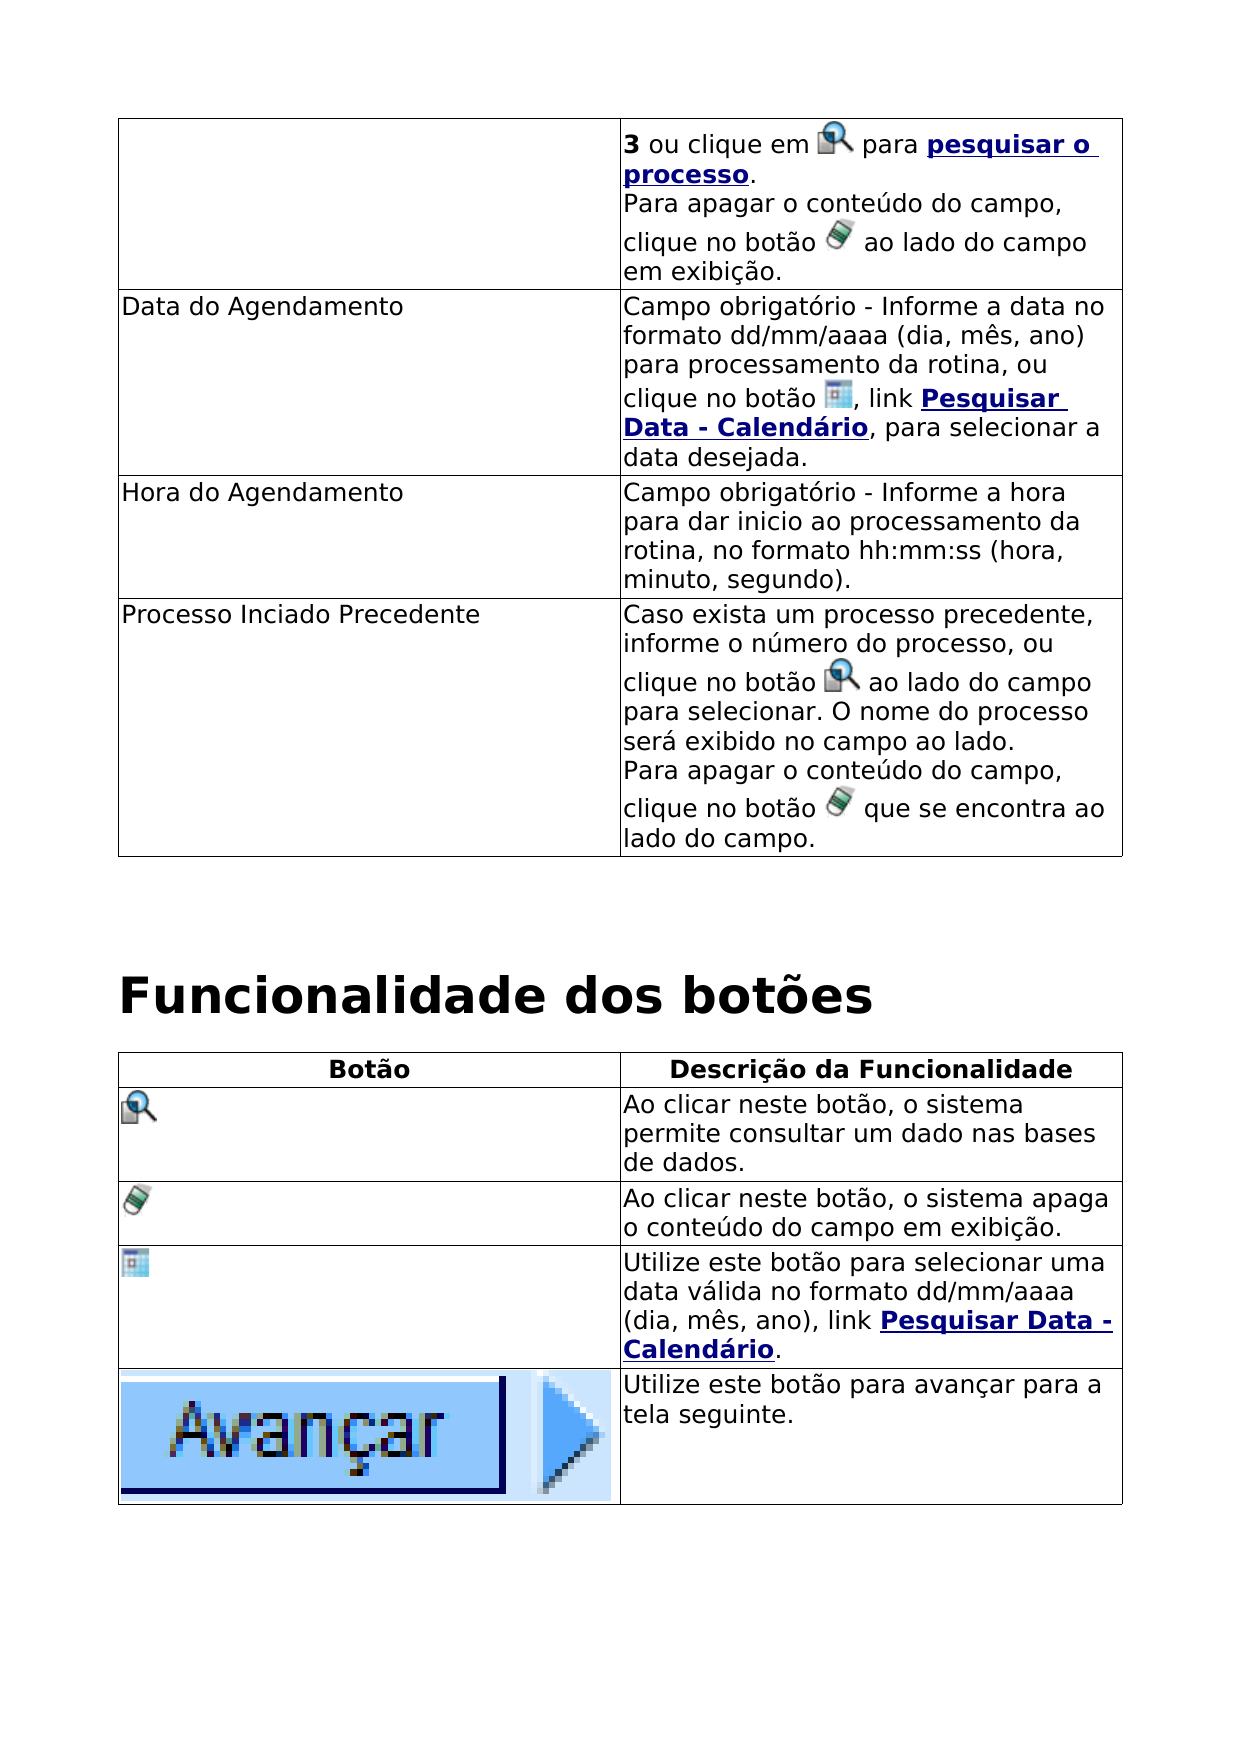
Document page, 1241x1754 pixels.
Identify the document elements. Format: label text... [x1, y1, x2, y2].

table_cell [119, 1088, 620, 1181]
table_cell 3 ou clique em para pesquisar o processo. Para apagar o conteúdo do campo, clique no botão ao lado do campo em exibição. [621, 119, 1122, 289]
table_cell Ao clicar neste botão, o sistema apaga o conteúdo do campo em exibição. [621, 1182, 1122, 1245]
table_cell Ao clicar neste botão, o sistema permite consultar um dado nas bases de dados. [621, 1088, 1122, 1181]
table_cell Utilize este botão para avançar para a tela seguinte. [621, 1369, 1122, 1504]
picture [824, 379, 853, 408]
picture [817, 121, 854, 154]
table_cell [119, 1246, 620, 1368]
picture [121, 1370, 618, 1501]
table_cell [119, 119, 620, 289]
picture [824, 658, 861, 692]
table_cell Hora do Agendamento [119, 476, 620, 597]
table_cell Campo obrigatório - Informe a data no formato dd/mm/aaaa (dia, mês, ano) para processamento da rotina, ou clique no botão , link Pesquisar Data - Calendário, para selecionar a data desejada. [621, 290, 1122, 475]
picture [121, 1248, 150, 1277]
table_cell Campo obrigatório - Informe a hora para dar inicio ao processamento da rotina, no formato hh:mm:ss (hora, minuto, segundo). [621, 476, 1122, 597]
picture [121, 1183, 153, 1217]
table_cell [119, 1182, 620, 1245]
picture [824, 785, 856, 818]
table_cell [119, 1369, 620, 1504]
table_cell Data do Agendamento [119, 290, 620, 475]
picture [824, 218, 856, 251]
table_cell Caso exista um processo precedente, informe o número do processo, ou clique no botão ao lado do campo para selecionar. O nome do processo será exibido no campo ao lado. Para apagar o conteúdo do campo, clique no botão que se encontra ao lado do campo. [621, 599, 1122, 856]
picture [121, 1090, 157, 1124]
table_header Botão [119, 1053, 620, 1087]
subtitle Funcionalidade dos botões [118, 967, 1122, 1025]
table_cell Processo Inciado Precedente [119, 599, 620, 856]
table_cell Utilize este botão para selecionar uma data válida no formato dd/mm/aaaa (dia, mês, ano), link Pesquisar Data - Calendário. [621, 1246, 1122, 1368]
table_header Descrição da Funcionalidade [621, 1053, 1122, 1087]
